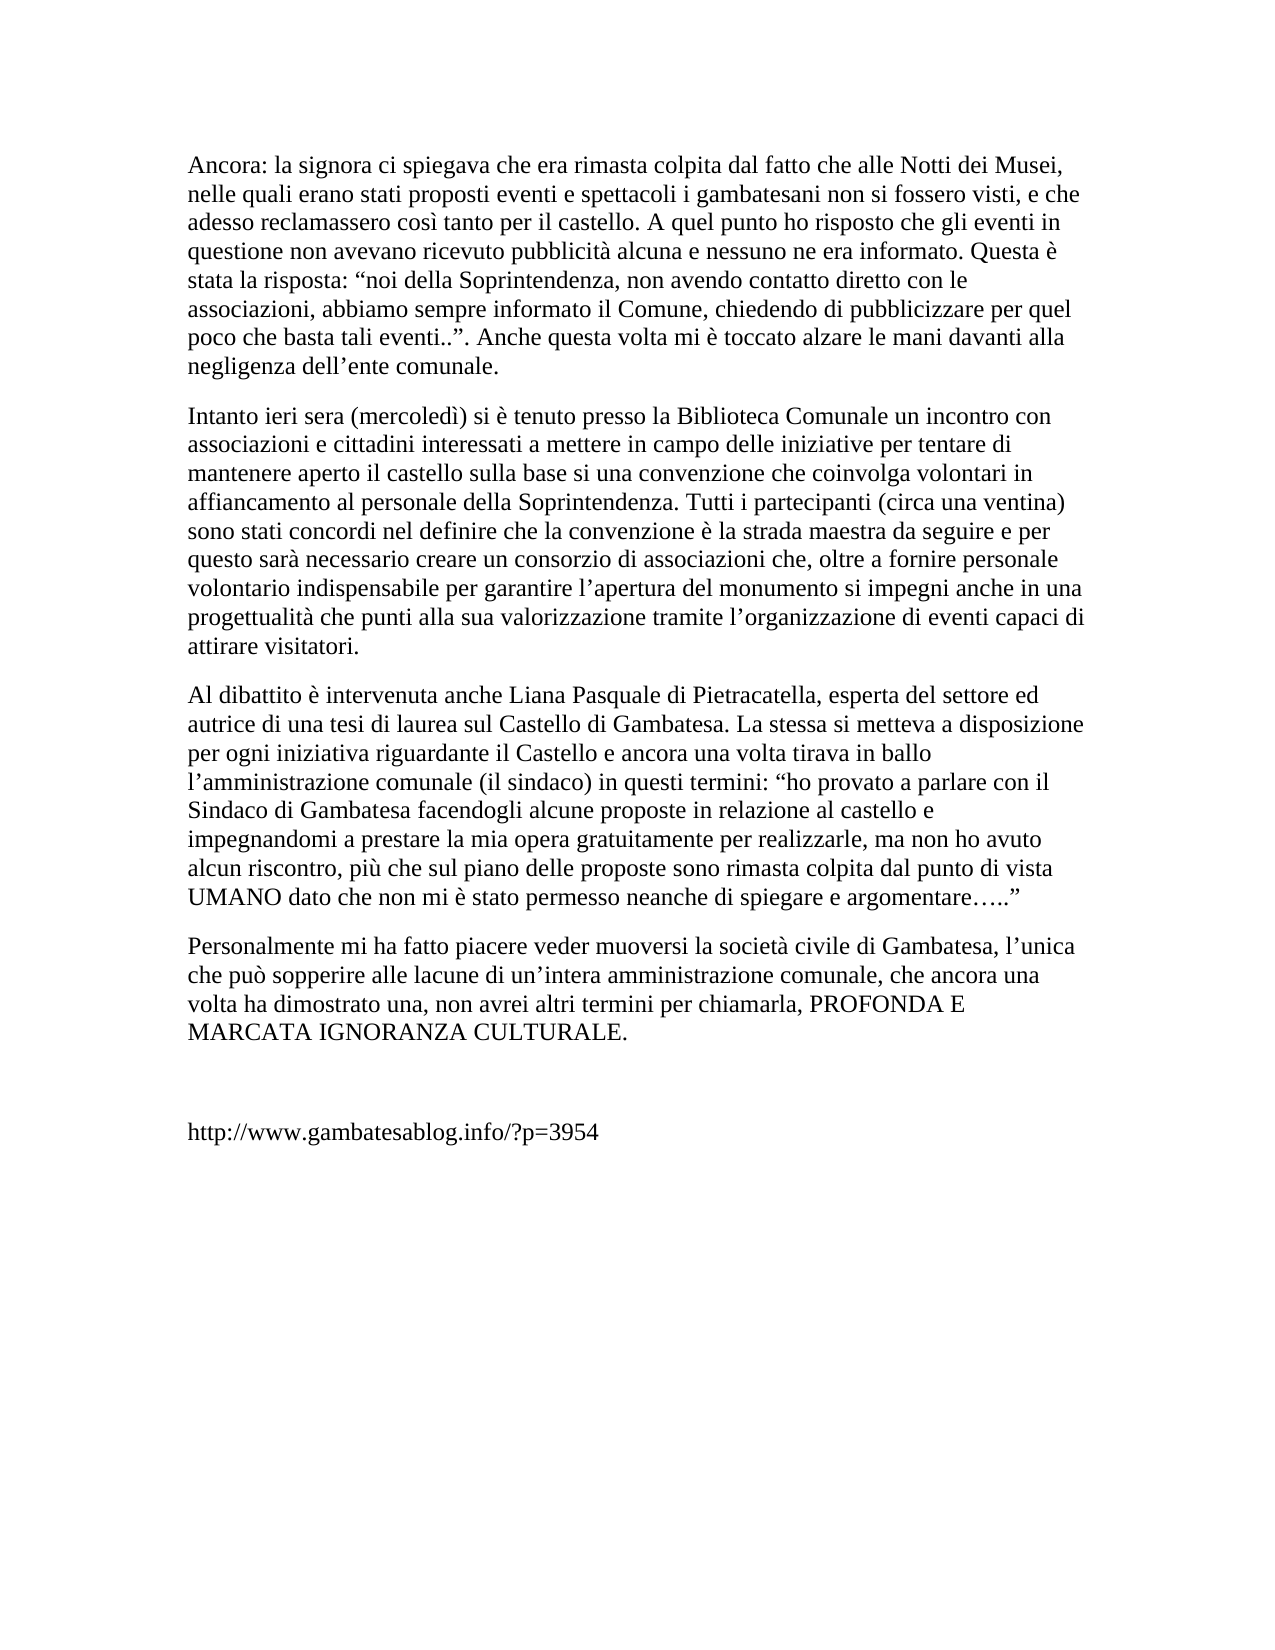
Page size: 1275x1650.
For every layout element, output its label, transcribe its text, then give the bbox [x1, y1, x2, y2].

text Al dibattito è intervenuta anche Liana Pasquale di Pietracatella, esperta del settore ed autrice di una tesi di laurea sul Castello di Gambatesa. La stessa si metteva a disposizione per ogni iniziativa riguardante il Castello e ancora una volta tirava in ballo l’amministrazione comunale (il sindaco) in questi termini: “ho provato a parlare con il Sindaco di Gambatesa facendogli alcune proposte in relazione al castello e impegnandomi a prestare la mia opera gratuitamente per realizzarle, ma non ho avuto alcun riscontro, più che sul piano delle proposte sono rimasta colpita dal punto di vista UMANO dato che non mi è stato permesso neanche di spiegare e argomentare…..” [187, 680, 1087, 910]
text Intanto ieri sera (mercoledì) si è tenuto presso la Biblioteca Comunale un incontro con associazioni e cittadini interessati a mettere in campo delle iniziative per tentare di mantenere aperto il castello sulla base si una convenzione che coinvolga volontari in affiancamento al personale della Soprintendenza. Tutti i partecipanti (circa una ventina) sono stati concordi nel definire che la convenzione è la strada maestra da seguire e per questo sarà necessario creare un consorzio di associazioni che, oltre a fornire personale volontario indispensabile per garantire l’apertura del monumento si impegni anche in una progettualità che punti alla sua valorizzazione tramite l’organizzazione di eventi capaci di attirare visitatori. [187, 401, 1087, 659]
text Personalmente mi ha fatto piacere veder muoversi la società civile di Gambatesa, l’unica che può sopperire alle lacune di un’intera amministrazione comunale, che ancora una volta ha dimostrato una, non avrei altri termini per chiamarla, PROFONDA E MARCATA IGNORANZA CULTURALE. [187, 931, 1087, 1046]
text Ancora: la signora ci spiegava che era rimasta colpita dal fatto che alle Notti dei Musei, nelle quali erano stati proposti eventi e spettacoli i gambatesani non si fossero visti, e che adesso reclamassero così tanto per il castello. A quel punto ho risposto che gli eventi in questione non avevano ricevuto pubblicità alcuna e nessuno ne era informato. Questa è stata la risposta: “noi della Soprintendenza, non avendo contatto diretto con le associazioni, abbiamo sempre informato il Comune, chiedendo di pubblicizzare per quel poco che basta tali eventi..”. Anche questa volta mi è toccato alzare le mani davanti alla negligenza dell’ente comunale. [187, 150, 1087, 380]
text http://www.gambatesablog.info/?p=3954 [187, 1117, 1087, 1145]
